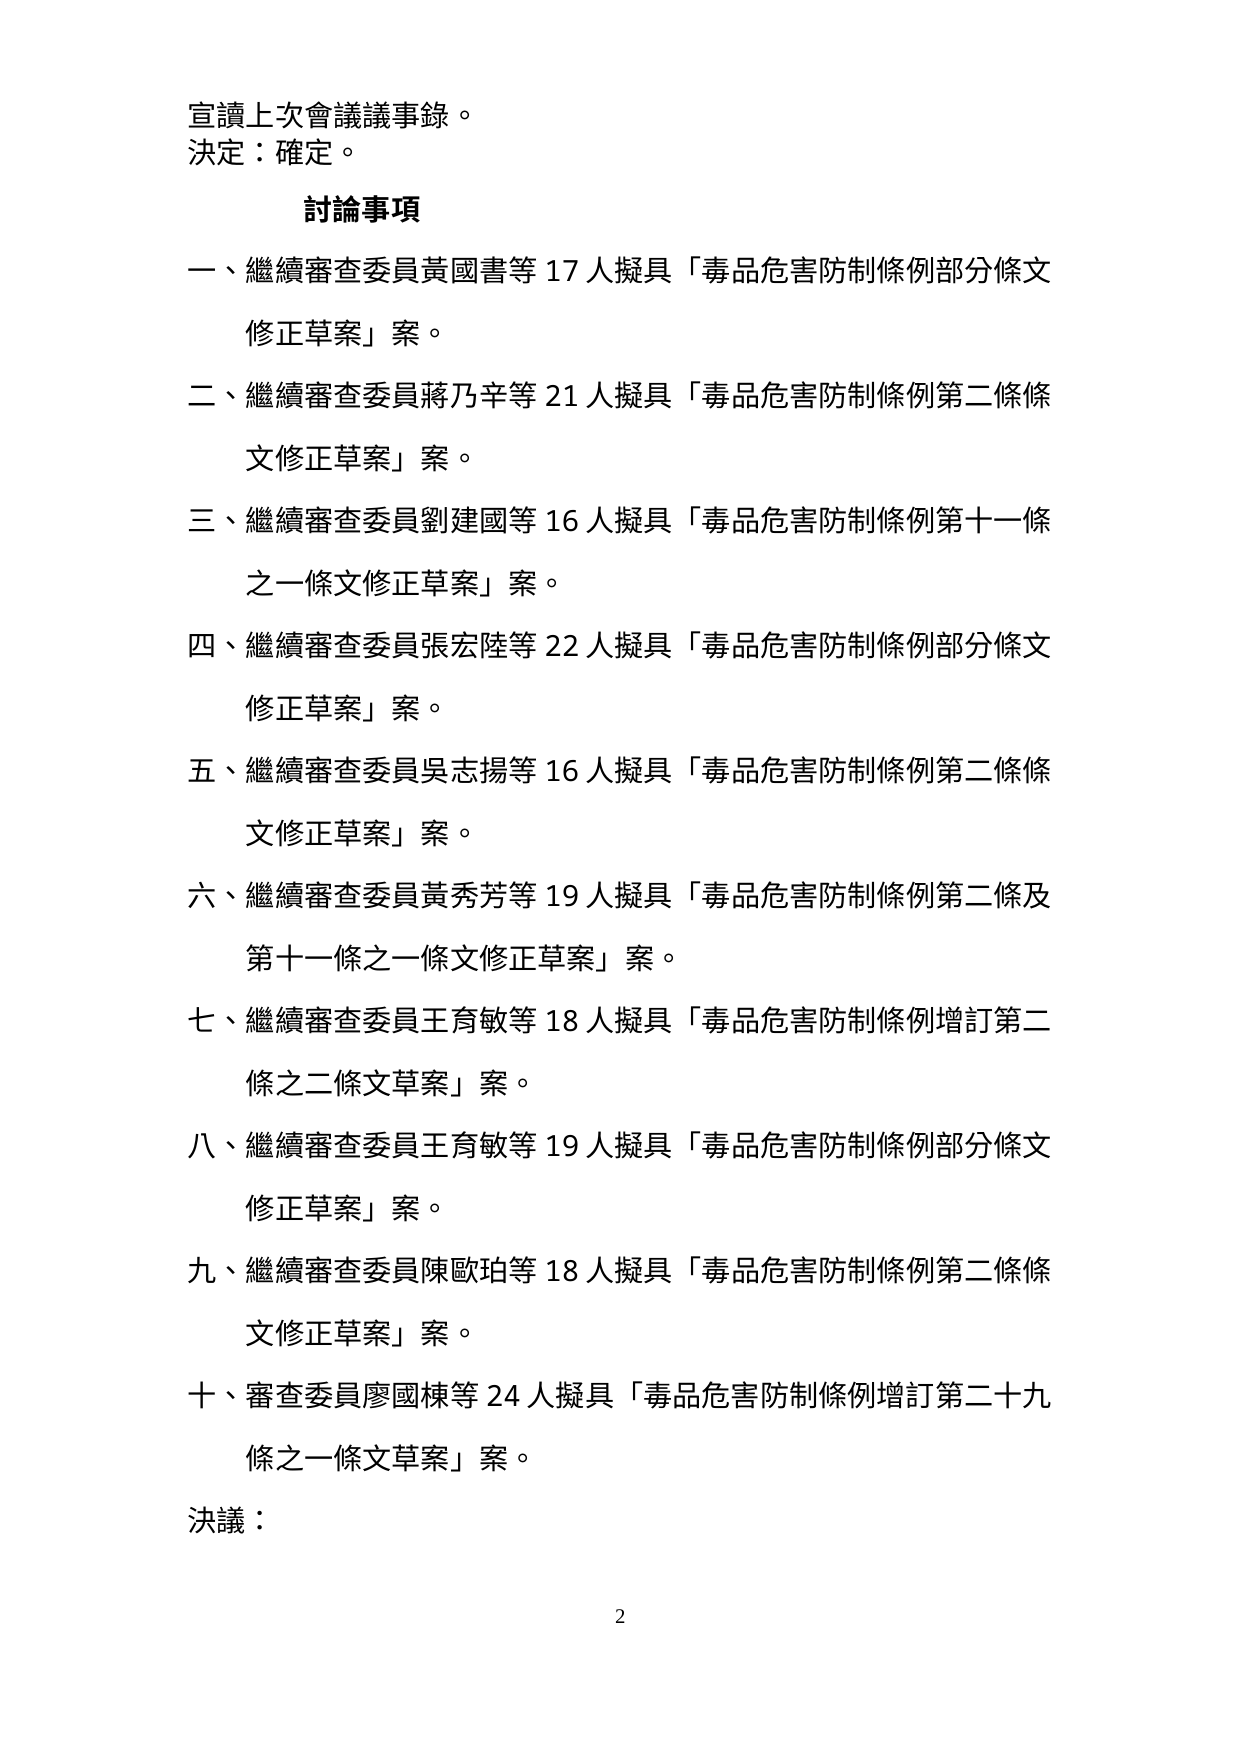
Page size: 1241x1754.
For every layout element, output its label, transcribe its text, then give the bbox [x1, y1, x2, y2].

text 六、繼續審查委員黃秀芳等19人擬具「毒品危害防制條例第二條及第十一條之一條文修正草案」案。 [187, 852, 1053, 977]
text 決定：確定。 [187, 134, 1053, 171]
text 宣讀上次會議議事錄。 [187, 96, 1053, 134]
text 八、繼續審查委員王育敏等19人擬具「毒品危害防制條例部分條文修正草案」案。 [187, 1102, 1053, 1227]
text 二、繼續審查委員蔣乃辛等21人擬具「毒品危害防制條例第二條條文修正草案」案。 [187, 352, 1053, 477]
text 五、繼續審查委員吳志揚等16人擬具「毒品危害防制條例第二條條文修正草案」案。 [187, 727, 1053, 852]
text 七、繼續審查委員王育敏等18人擬具「毒品危害防制條例增訂第二條之二條文草案」案。 [187, 977, 1053, 1102]
text 一、繼續審查委員黃國書等17人擬具「毒品危害防制條例部分條文修正草案」案。 [187, 227, 1053, 352]
text 三、繼續審查委員劉建國等16人擬具「毒品危害防制條例第十一條之一條文修正草案」案。 [187, 477, 1053, 602]
text 九、繼續審查委員陳歐珀等18人擬具「毒品危害防制條例第二條條文修正草案」案。 [187, 1227, 1053, 1352]
text 討論事項 [187, 190, 1053, 227]
text 十、審查委員廖國棟等24人擬具「毒品危害防制條例增訂第二十九條之一條文草案」案。 [187, 1352, 1053, 1477]
text 決議： [187, 1477, 1053, 1540]
text 四、繼續審查委員張宏陸等22人擬具「毒品危害防制條例部分條文修正草案」案。 [187, 602, 1053, 727]
